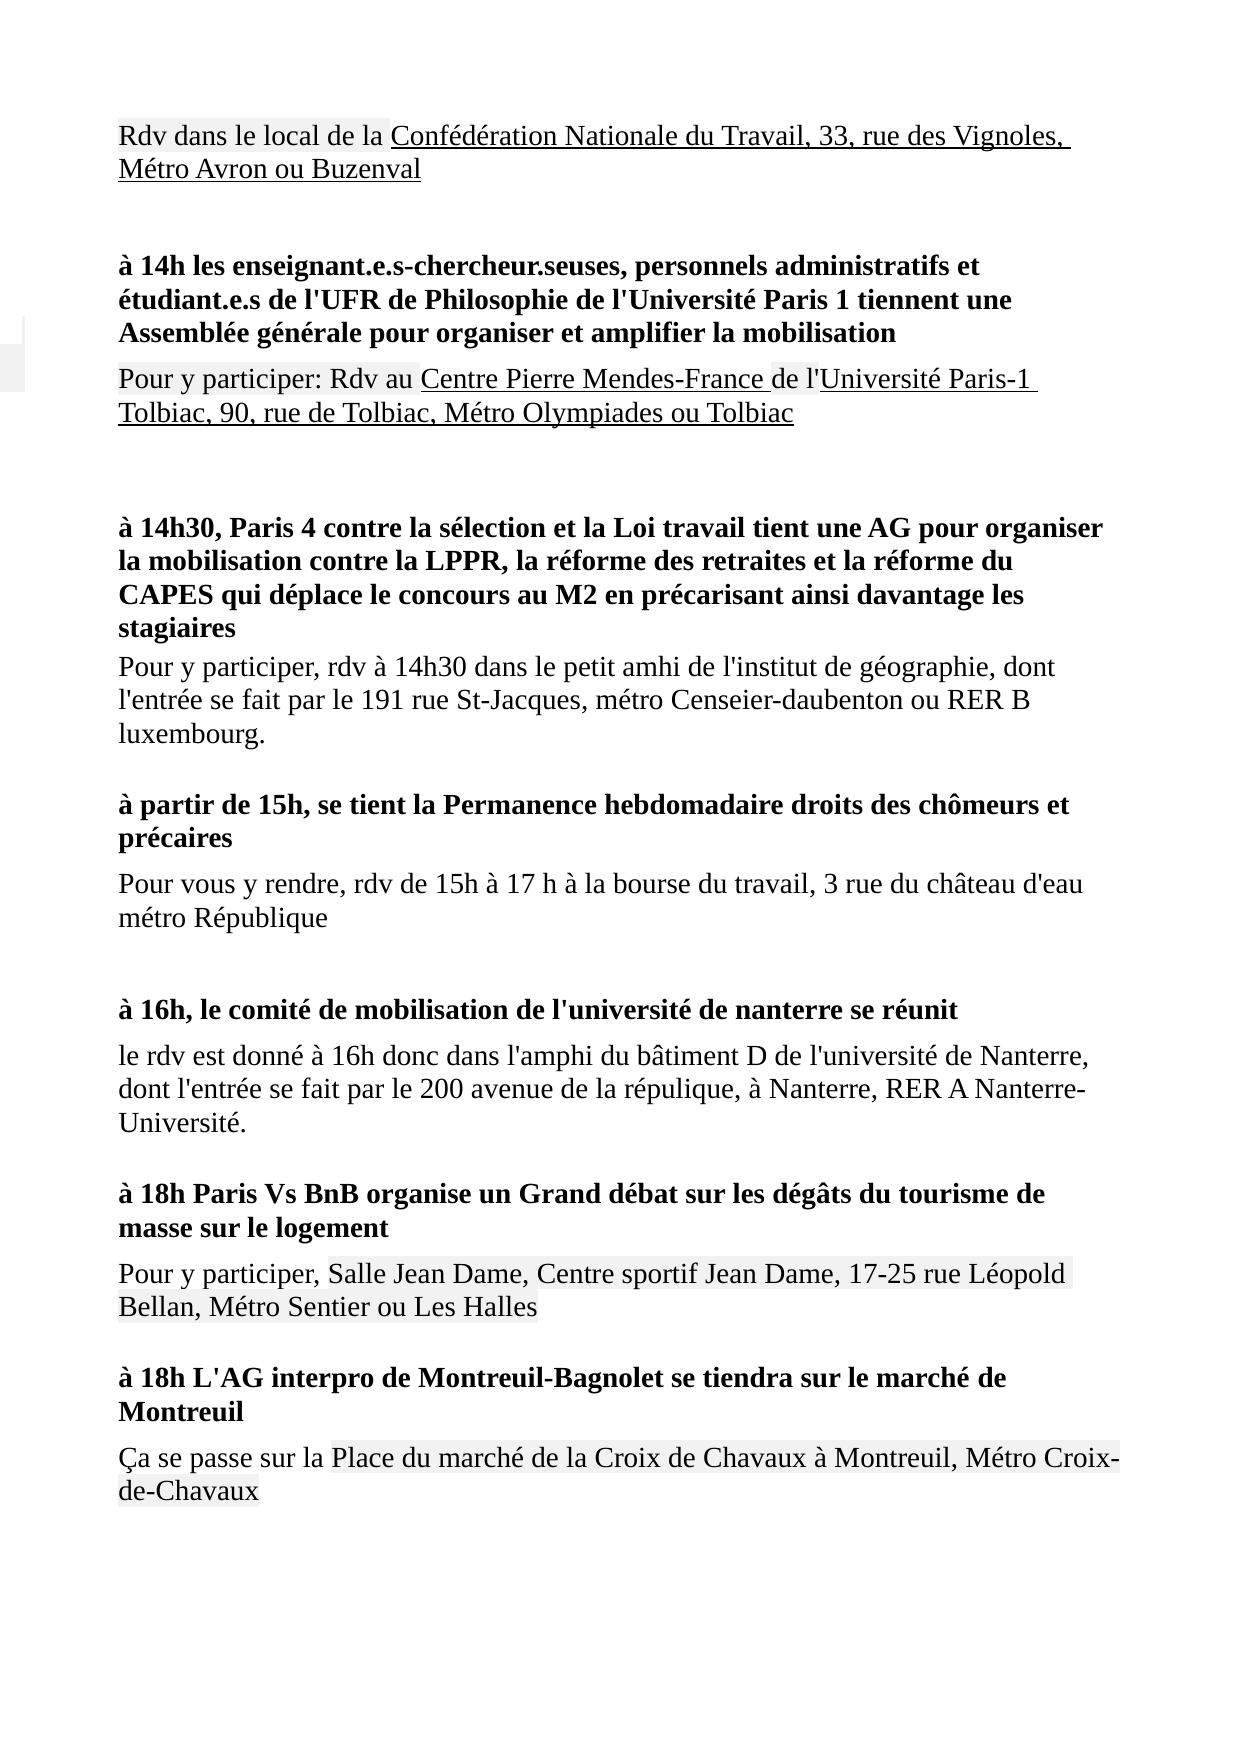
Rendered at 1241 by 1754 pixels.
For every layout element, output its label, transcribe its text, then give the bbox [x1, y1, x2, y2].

text Pour y participer: Rdv au Centre Pierre Mendes-France de l'Université Paris-1 Tolbiac, 90, rue de Tolbiac, Métro Olympiades ou Tolbiac [118, 362, 1106, 429]
text Pour vous y rendre, rdv de 15h à 17 h à la bourse du travail, 3 rue du château d'eau métro République [118, 866, 1122, 933]
text Pour y participer, Salle Jean Dame, Centre sportif Jean Dame, 17-25 rue Léopold Bellan, Métro Sentier ou Les Halles [118, 1256, 1122, 1323]
subtitle à 14h les enseignant.e.s-chercheur.seuses, personnels administratifs et étudiant.e.s de l'UFR de Philosophie de l'Université Paris 1 tiennent une Assemblée générale pour organiser et amplifier la mobilisation [118, 248, 1122, 349]
text Ça se passe sur la Place du marché de la Croix de Chavaux à Montreuil, Métro Croix-de-Chavaux [118, 1440, 1122, 1507]
text Rdv dans le local de la Confédération Nationale du Travail, 33, rue des Vignoles, Métro Avron ou Buzenval [118, 118, 1106, 185]
text à 16h, le comité de mobilisation de l'université de nanterre se réunit [118, 992, 1122, 1026]
subtitle à 18h L'AG interpro de Montreuil-Bagnolet se tiendra sur le marché de Montreuil [118, 1360, 1122, 1427]
subtitle à 18h Paris Vs BnB organise un Grand débat sur les dégâts du tourisme de masse sur le logement [118, 1176, 1122, 1243]
subtitle à partir de 15h, se tient la Permanence hebdomadaire droits des chômeurs et précaires [118, 787, 1122, 854]
text à 14h30, Paris 4 contre la sélection et la Loi travail tient une AG pour organiser la mobilisation contre la LPPR, la réforme des retraites et la réforme du CAPES qui déplace le concours au M2 en précarisant ainsi davantage les stagiaires [118, 510, 1106, 644]
text le rdv est donné à 16h donc dans l'amphi du bâtiment D de l'université de Nanterre, dont l'entrée se fait par le 200 avenue de la répulique, à Nanterre, RER A Nanterre-Université. [118, 1038, 1122, 1139]
text Pour y participer, rdv à 14h30 dans le petit amhi de l'institut de géographie, dont l'entrée se fait par le 191 rue St-Jacques, métro Censeier-daubenton ou RER B luxembourg. [118, 649, 1122, 749]
